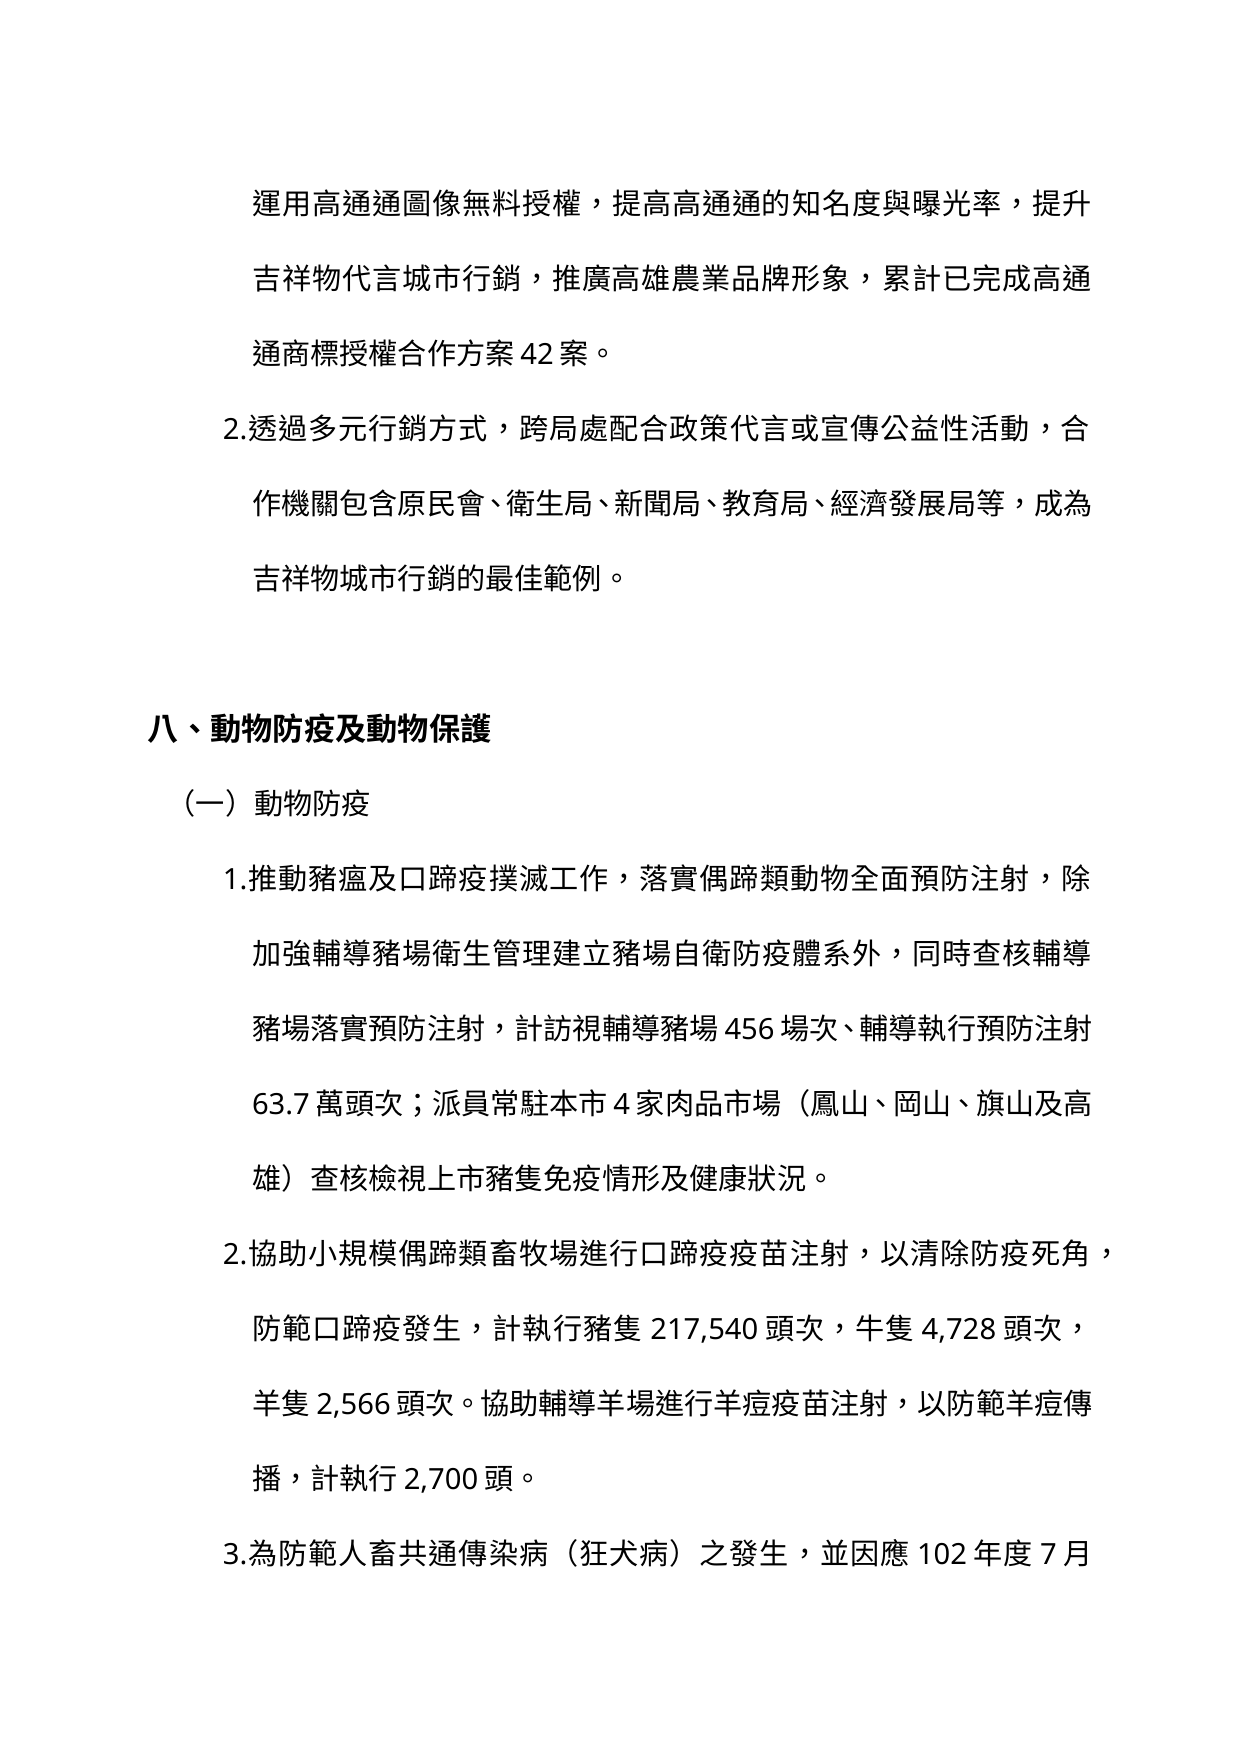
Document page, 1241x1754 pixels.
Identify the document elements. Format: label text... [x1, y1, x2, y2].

text 1.推動豬瘟及口蹄疫撲滅工作，落實偶蹄類動物全面預防注射，除加強輔導豬場衛生管理建立豬場自衛防疫體系外，同時查核輔導豬場落實預防注射，計訪視輔導豬場456場次、輔導執行預防注射63.7萬頭次；派員常駐本市4家肉品市場（鳳山、岡山、旗山及高雄）查核檢視上市豬隻免疫情形及健康狀況。 [223, 839, 1092, 1214]
text 八、動物防疫及動物保護 [148, 689, 1092, 764]
text 3.為防範人畜共通傳染病（狂犬病）之發生，並因應102年度7月 [223, 1514, 1092, 1589]
text 2.協助小規模偶蹄類畜牧場進行口蹄疫疫苗注射，以清除防疫死角，防範口蹄疫發生，計執行豬隻217,540頭次，牛隻4,728頭次，羊隻2,566頭次。協助輔導羊場進行羊痘疫苗注射，以防範羊痘傳播，計執行2,700頭。 [223, 1214, 1092, 1514]
text （一）動物防疫 [166, 764, 1092, 839]
text 運用高通通圖像無料授權，提高高通通的知名度與曝光率，提升吉祥物代言城市行銷，推廣高雄農業品牌形象，累計已完成高通通商標授權合作方案42案。 [223, 164, 1092, 389]
text 2.透過多元行銷方式，跨局處配合政策代言或宣傳公益性活動，合作機關包含原民會、衛生局、新聞局、教育局、經濟發展局等，成為吉祥物城市行銷的最佳範例。 [223, 389, 1092, 614]
